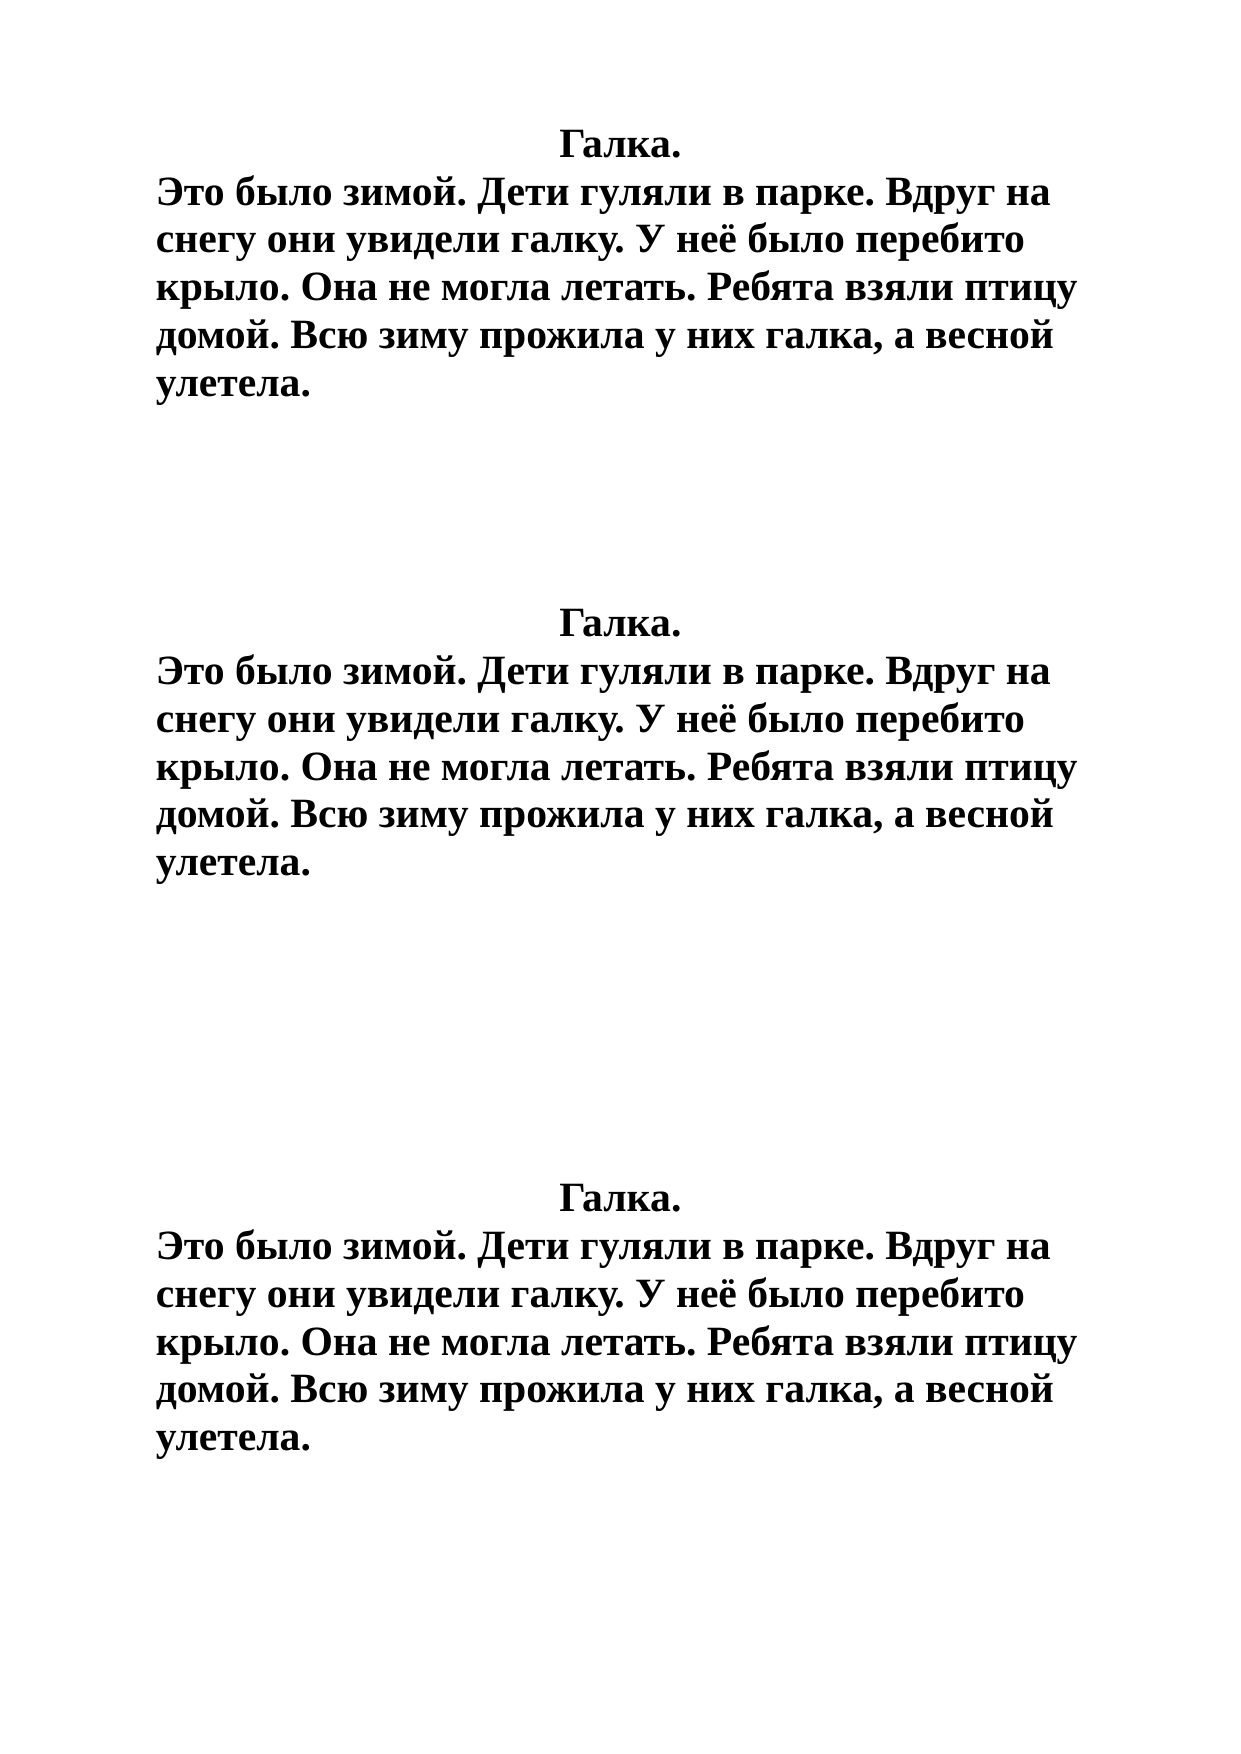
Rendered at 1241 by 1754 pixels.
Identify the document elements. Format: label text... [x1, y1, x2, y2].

text Это было зимой. Дети гуляли в парке. Вдруг на снегу они увидели галку. У неё было перебито крыло. Она не могла летать. Ребята взяли птицу домой. Всю зиму прожила у них галка, а весной улетела. [156, 1220, 1122, 1460]
text Это было зимой. Дети гуляли в парке. Вдруг на снегу они увидели галку. У неё было перебито крыло. Она не могла летать. Ребята взяли птицу домой. Всю зиму прожила у них галка, а весной улетела. [156, 166, 1122, 406]
text Галка. [118, 118, 1122, 166]
text Галка. [118, 597, 1122, 645]
text Галка. [118, 1172, 1122, 1220]
text Это было зимой. Дети гуляли в парке. Вдруг на снегу они увидели галку. У неё было перебито крыло. Она не могла летать. Ребята взяли птицу домой. Всю зиму прожила у них галка, а весной улетела. [156, 645, 1122, 885]
